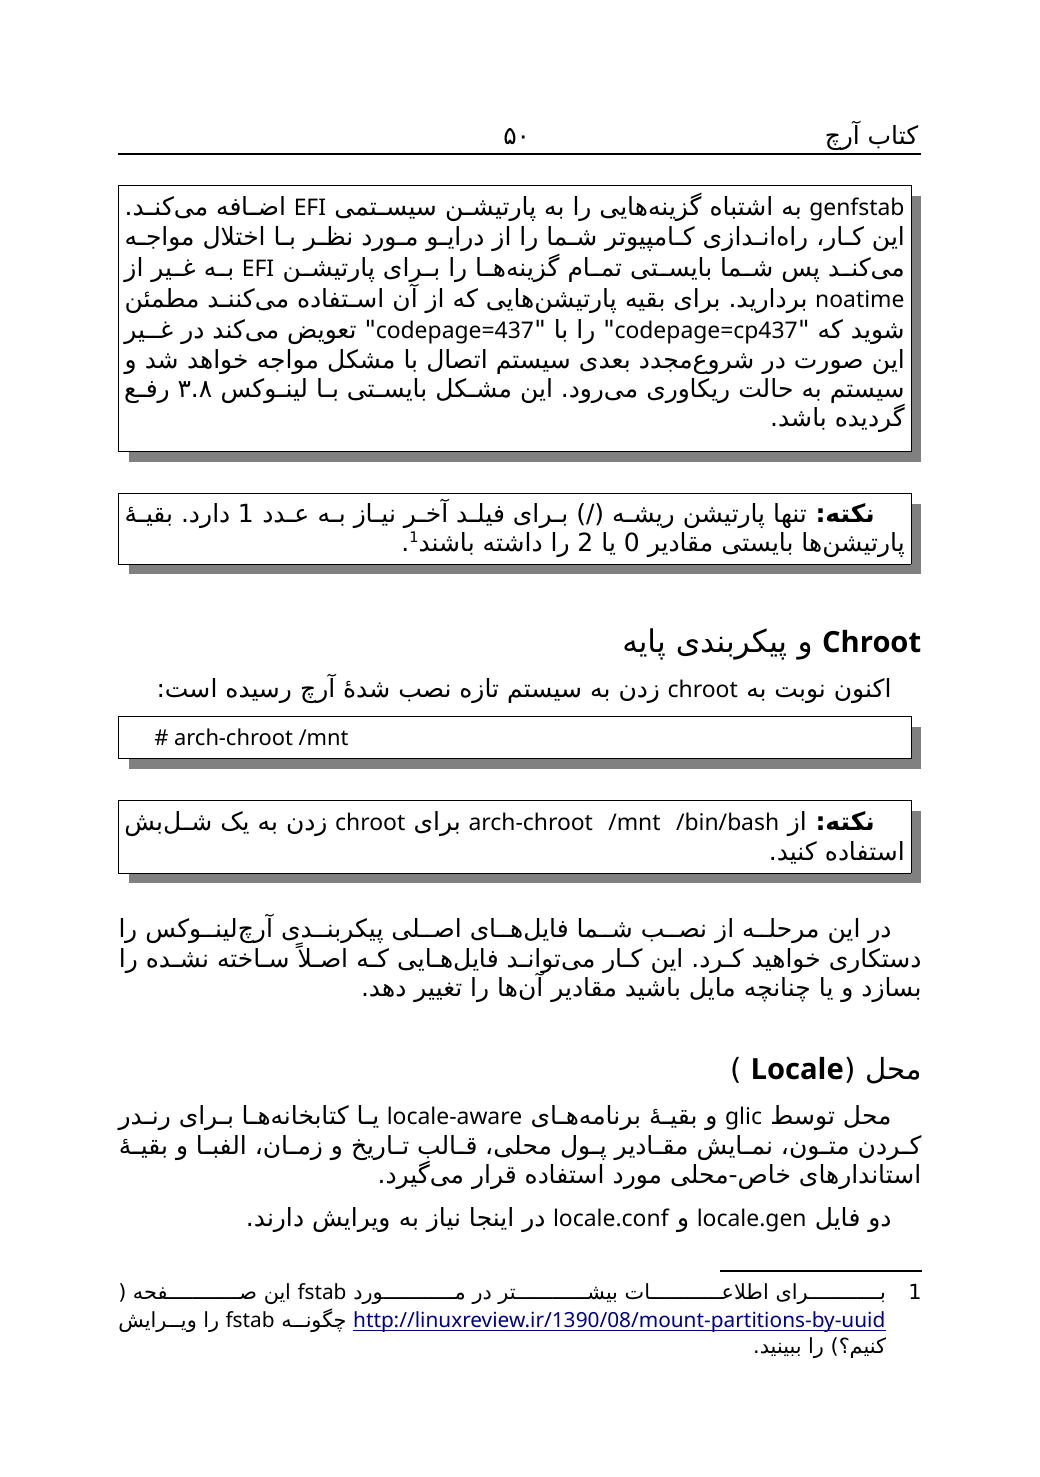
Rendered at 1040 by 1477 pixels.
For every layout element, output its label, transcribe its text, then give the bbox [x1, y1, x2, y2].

table_header نکته: تنها پارتیشن ریشه (/) برای فیلد آخر نیاز به عدد 1 دارد. بقیهٔ پارتیشن‌ها بایستی مقادیر 0 یا 2 را داشته باشند. [119, 494, 911, 564]
table_header # arch-chroot /mnt [119, 717, 911, 758]
text در این مرحله از نصب شما فایل‌های اصلی پیکربندی آرچ‌لینوکس را دستکاری خواهید کرد. این کار می‌تواند فایل‌هایی که اصلاً ساخته نشده را بسازد و یا چنانچه مایل باشید مقادیر آن‌ها را تغییر دهد. [118, 914, 921, 1002]
text دو فایل locale.gen و locale.conf در اینجا نیاز به ویرایش دارند. [118, 1202, 921, 1233]
table_header اخطار: فایل fstab بعد از ساخته شدن بایستی حتماً بررسی شود. به همین دلیل ما بعد از دستور ساخت، دستور nano را برای مشاهدهٔ فایل صادر کردیم. اگر شما پیش‌تر یک پارتیشن سیستمی EFI ساخته‌اید در نتیجه genfstab به اشتباه گزینه‌هایی را به پارتیشن سیستمی EFI اضافه می‌کند. این کار، راه‌اندازی کامپیوتر شما را از درایو مورد نظر با اختلال مواجه می‌کند پس شما بایستی تمام گزینه‌ها را برای پارتیشن EFI به غیر از noatime بردارید. برای بقیه پارتیشن‌هایی که از آن استفاده می‌کنند مطمئن شوید که "codepage=cp437" را با "codepage=437" تعویض می‌کند در غیر این صورت در شروع‌مجدد بعدی سیستم اتصال با مشکل مواجه خواهد شد و سیستم به حالت ریکاوری می‌رود. این مشکل بایستی با لینوکس ۳.۸ رفع گردیده باشد. [119, 186, 911, 451]
table_header نکته: از arch-chroot /mnt /bin/bash برای chroot زدن به یک شل‌بش استفاده کنید. [119, 801, 911, 873]
subtitle محل (Locale ) [118, 1048, 921, 1088]
subtitle Chroot و پیکربندی پایه [118, 621, 921, 661]
text اکنون نوبت به chroot زدن به سیستم تازه نصب شدهٔ آرچ رسیده است: [118, 672, 921, 704]
text محل توسط glic و بقیهٔ برنامه‌های locale-aware یا کتابخانه‌ها برای رندر کردن متون، نمایش مقادیر پول محلی، قالب تاریخ و زمان، الفبا و بقیهٔ استاندارهای خاص-محلی مورد استفاده قرار می‌گیرد. [118, 1100, 921, 1190]
